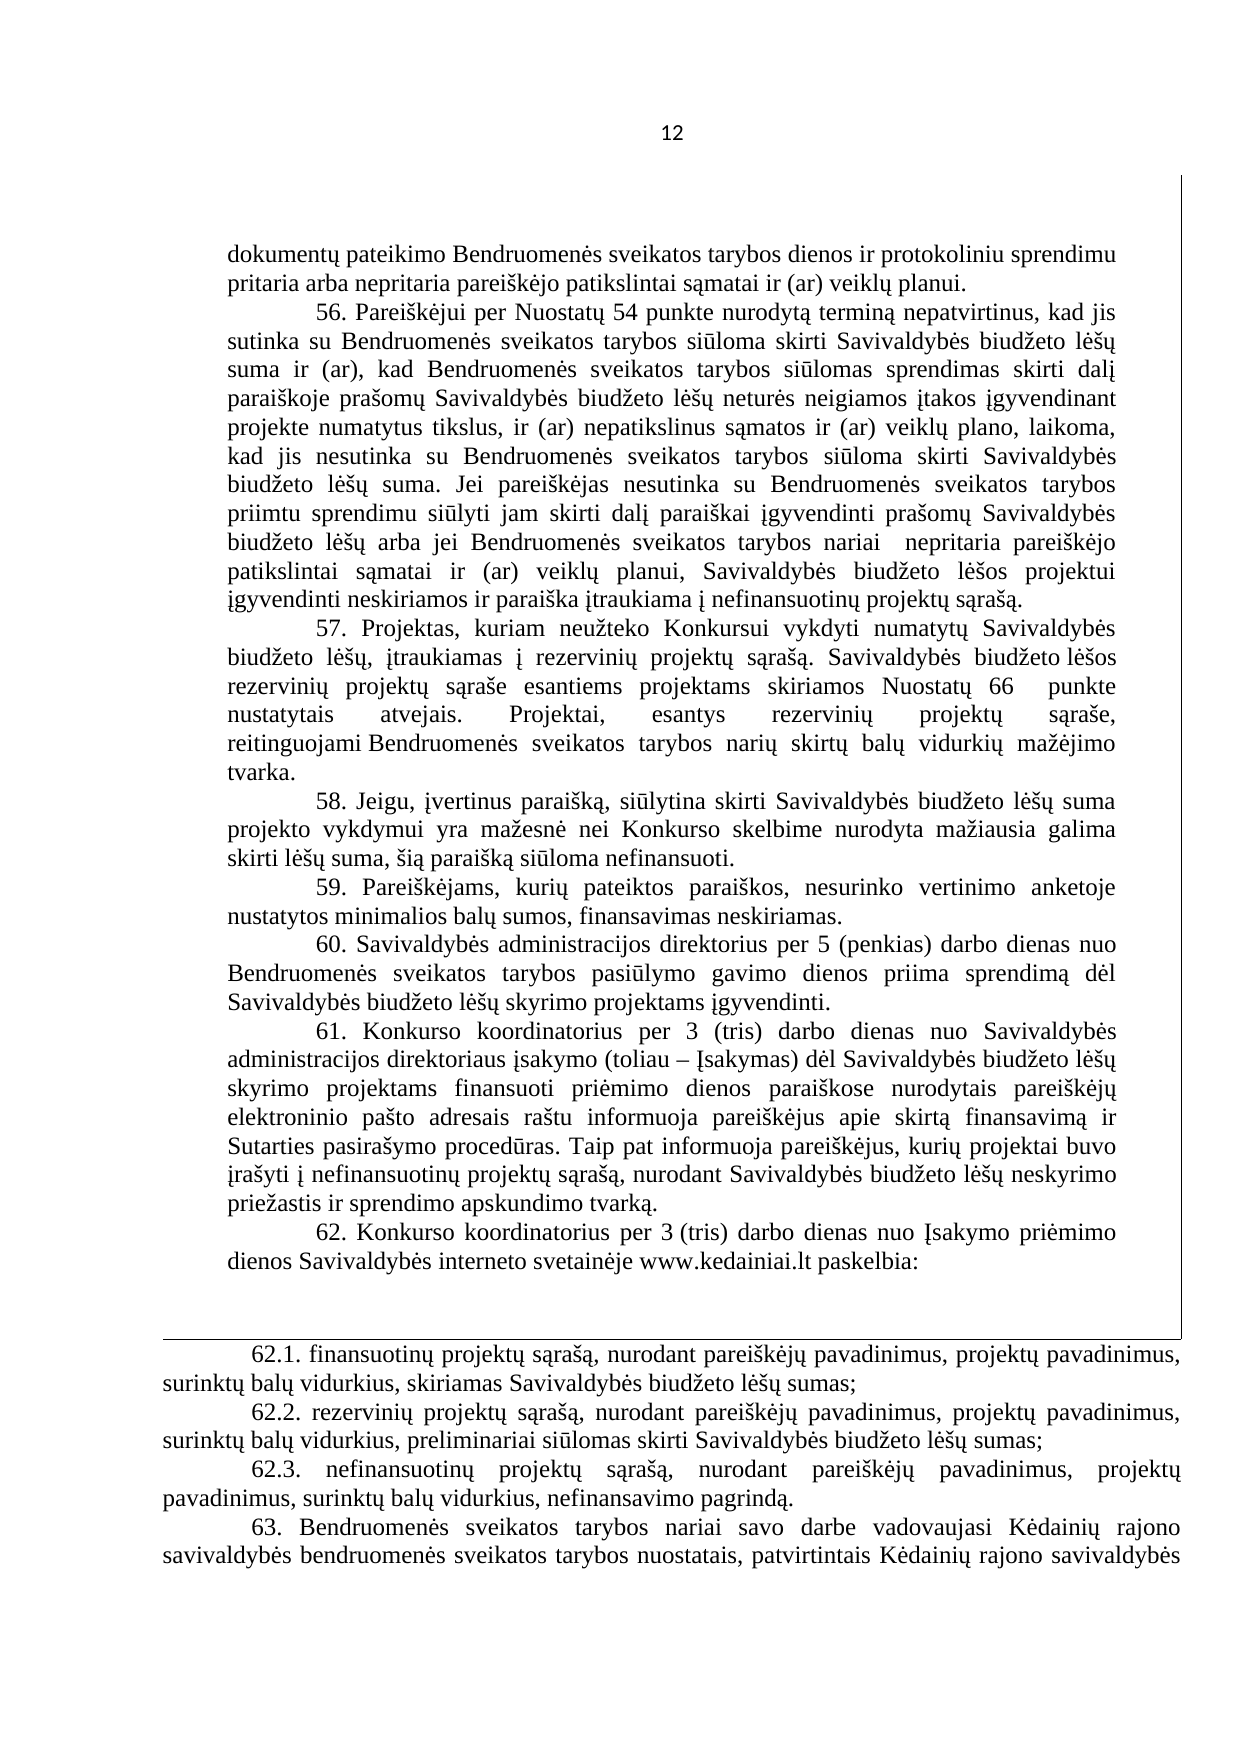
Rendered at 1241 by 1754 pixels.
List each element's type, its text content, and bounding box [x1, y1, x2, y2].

text 61. Konkurso koordinatorius per 3 (tris) darbo dienas nuo Savivaldybės administracijos direktoriaus įsakymo (toliau – Įsakymas) dėl Savivaldybės biudžeto lėšų skyrimo projektams finansuoti priėmimo dienos paraiškose nurodytais pareiškėjų elektroninio pašto adresais raštu informuoja pareiškėjus apie skirtą finansavimą ir Sutarties pasirašymo procedūras. Taip pat informuoja pareiškėjus, kurių projektai buvo įrašyti į nefinansuotinų projektų sąrašą, nurodant Savivaldybės biudžeto lėšų neskyrimo priežastis ir sprendimo apskundimo tvarką. [162, 1016, 1181, 1217]
text 58. Jeigu, įvertinus paraišką, siūlytina skirti Savivaldybės biudžeto lėšų suma projekto vykdymui yra mažesnė nei Konkurso skelbime nurodyta mažiausia galima skirti lėšų suma, šią paraišką siūloma nefinansuoti. [162, 786, 1181, 872]
text 62. Konkurso koordinatorius per 3 (tris) darbo dienas nuo Įsakymo priėmimo dienos Savivaldybės interneto svetainėje www.kedainiai.lt paskelbia: [162, 1217, 1181, 1339]
text dokumentų pateikimo Bendruomenės sveikatos tarybos dienos ir protokoliniu sprendimu pritaria arba nepritaria pareiškėjo patikslintai sąmatai ir (ar) veiklų planui. [162, 175, 1181, 297]
text 63. Bendruomenės sveikatos tarybos nariai savo darbe vadovaujasi Kėdainių rajono savivaldybės bendruomenės sveikatos tarybos nuostatais, patvirtintais Kėdainių rajono savivaldybės [162, 1512, 1181, 1569]
text 62.2. rezervinių projektų sąrašą, nurodant pareiškėjų pavadinimus, projektų pavadinimus, surinktų balų vidurkius, preliminariai siūlomas skirti Savivaldybės biudžeto lėšų sumas; [162, 1397, 1181, 1454]
text 62.3. nefinansuotinų projektų sąrašą, nurodant pareiškėjų pavadinimus, projektų pavadinimus, surinktų balų vidurkius, nefinansavimo pagrindą. [162, 1454, 1181, 1512]
text 56. Pareiškėjui per Nuostatų 54 punkte nurodytą terminą nepatvirtinus, kad jis sutinka su Bendruomenės sveikatos tarybos siūloma skirti Savivaldybės biudžeto lėšų suma ir (ar), kad Bendruomenės sveikatos tarybos siūlomas sprendimas skirti dalį paraiškoje prašomų Savivaldybės biudžeto lėšų neturės neigiamos įtakos įgyvendinant projekte numatytus tikslus, ir (ar) nepatikslinus sąmatos ir (ar) veiklų plano, laikoma, kad jis nesutinka su Bendruomenės sveikatos tarybos siūloma skirti Savivaldybės biudžeto lėšų suma. Jei pareiškėjas nesutinka su Bendruomenės sveikatos tarybos priimtu sprendimu siūlyti jam skirti dalį paraiškai įgyvendinti prašomų Savivaldybės biudžeto lėšų arba jei Bendruomenės sveikatos tarybos nariai nepritaria pareiškėjo patikslintai sąmatai ir (ar) veiklų planui, Savivaldybės biudžeto lėšos projektui įgyvendinti neskiriamos ir paraiška įtraukiama į nefinansuotinų projektų sąrašą. [162, 297, 1181, 613]
text 59. Pareiškėjams, kurių pateiktos paraiškos, nesurinko vertinimo anketoje nustatytos minimalios balų sumos, finansavimas neskiriamas. [162, 872, 1181, 929]
text 62.1. finansuotinų projektų sąrašą, nurodant pareiškėjų pavadinimus, projektų pavadinimus, surinktų balų vidurkius, skiriamas Savivaldybės biudžeto lėšų sumas; [162, 1339, 1181, 1397]
text 60. Savivaldybės administracijos direktorius per 5 (penkias) darbo dienas nuo Bendruomenės sveikatos tarybos pasiūlymo gavimo dienos priima sprendimą dėl Savivaldybės biudžeto lėšų skyrimo projektams įgyvendinti. [162, 929, 1181, 1016]
text 57. Projektas, kuriam neužteko Konkursui vykdyti numatytų Savivaldybės biudžeto lėšų, įtraukiamas į rezervinių projektų sąrašą. Savivaldybės biudžeto lėšos rezervinių projektų sąraše esantiems projektams skiriamos Nuostatų 66 punkte nustatytais atvejais. Projektai, esantys rezervinių projektų sąraše, reitinguojami Bendruomenės sveikatos tarybos narių skirtų balų vidurkių mažėjimo tvarka. [162, 613, 1181, 786]
